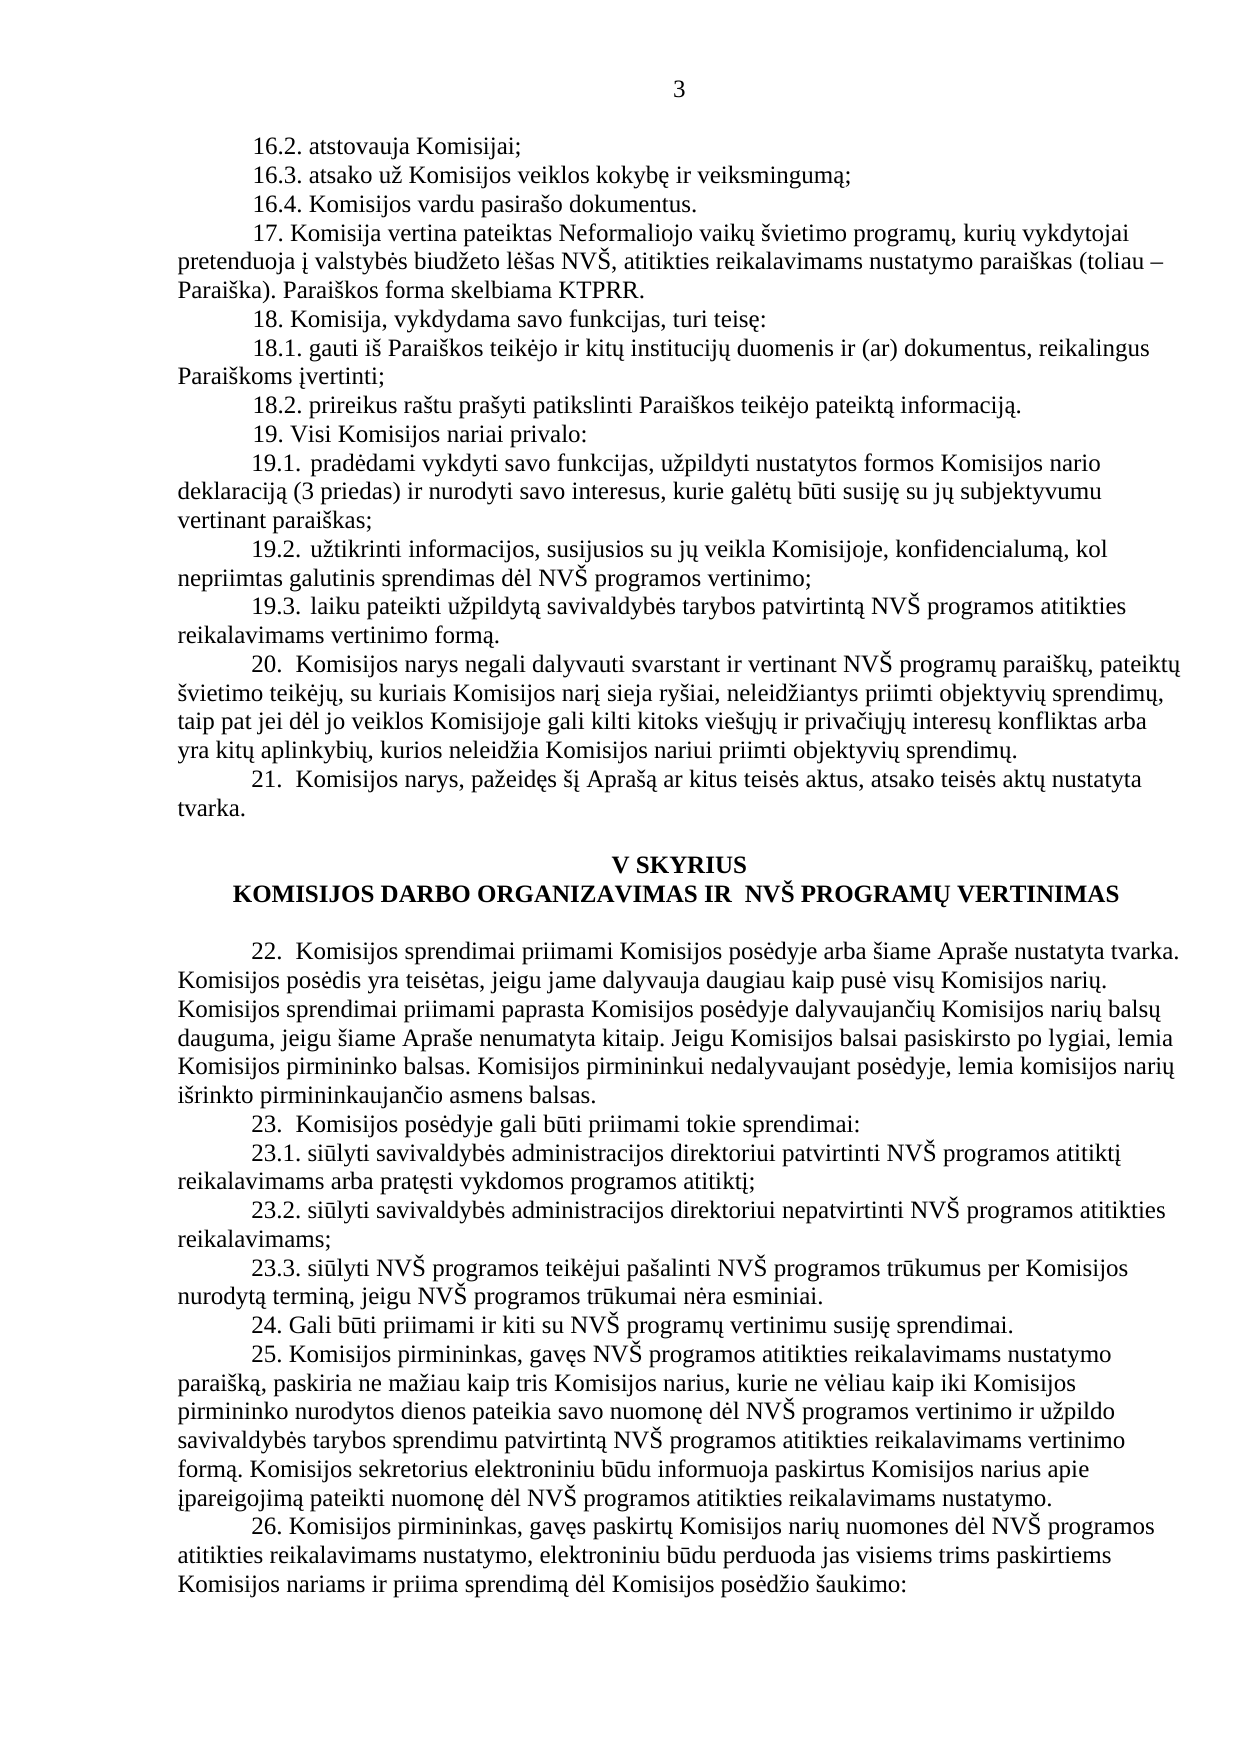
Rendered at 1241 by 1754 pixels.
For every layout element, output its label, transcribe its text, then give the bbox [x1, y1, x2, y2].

text 23.1. siūlyti savivaldybės administracijos direktoriui patvirtinti NVŠ programos atitiktį reikalavimams arba pratęsti vykdomos programos atitiktį; [177, 1138, 1181, 1195]
text 19.1. pradėdami vykdyti savo funkcijas, užpildyti nustatytos formos Komisijos nario deklaraciją (3 priedas) ir nurodyti savo interesus, kurie galėtų būti susiję su jų subjektyvumu vertinant paraiškas; [177, 448, 1181, 534]
text 23.2. siūlyti savivaldybės administracijos direktoriui nepatvirtinti NVŠ programos atitikties reikalavimams; [177, 1195, 1181, 1253]
text 21. Komisijos narys, pažeidęs šį Aprašą ar kitus teisės aktus, atsako teisės aktų nustatyta tvarka. [177, 764, 1181, 821]
text 20. Komisijos narys negali dalyvauti svarstant ir vertinant NVŠ programų paraiškų, pateiktų švietimo teikėjų, su kuriais Komisijos narį sieja ryšiai, neleidžiantys priimti objektyvių sprendimų, taip pat jei dėl jo veiklos Komisijoje gali kilti kitoks viešųjų ir privačiųjų interesų konfliktas arba yra kitų aplinkybių, kurios neleidžia Komisijos nariui priimti objektyvių sprendimų. [177, 649, 1181, 764]
text Komisijos darbo organizavimas ir NVŠ PROGRAMŲ VERTINIMAS [177, 879, 1181, 908]
text 16.3. atsako už Komisijos veiklos kokybę ir veiksmingumą; [177, 160, 1181, 189]
text 19.3. laiku pateikti užpildytą savivaldybės tarybos patvirtintą NVŠ programos atitikties reikalavimams vertinimo formą. [177, 591, 1181, 649]
text 22. Komisijos sprendimai priimami Komisijos posėdyje arba šiame Apraše nustatyta tvarka. Komisijos posėdis yra teisėtas, jeigu jame dalyvauja daugiau kaip pusė visų Komisijos narių. Komisijos sprendimai priimami paprasta Komisijos posėdyje dalyvaujančių Komisijos narių balsų dauguma, jeigu šiame Apraše nenumatyta kitaip. Jeigu Komisijos balsai pasiskirsto po lygiai, lemia Komisijos pirmininko balsas. Komisijos pirmininkui nedalyvaujant posėdyje, lemia komisijos narių išrinkto pirmininkaujančio asmens balsas. [177, 936, 1181, 1109]
text 25. Komisijos pirmininkas, gavęs NVŠ programos atitikties reikalavimams nustatymo paraišką, paskiria ne mažiau kaip tris Komisijos narius, kurie ne vėliau kaip iki Komisijos pirmininko nurodytos dienos pateikia savo nuomonę dėl NVŠ programos vertinimo ir užpildo savivaldybės tarybos sprendimu patvirtintą NVŠ programos atitikties reikalavimams vertinimo formą. Komisijos sekretorius elektroniniu būdu informuoja paskirtus Komisijos narius apie įpareigojimą pateikti nuomonę dėl NVŠ programos atitikties reikalavimams nustatymo. [177, 1339, 1181, 1511]
text 23.3. siūlyti NVŠ programos teikėjui pašalinti NVŠ programos trūkumus per Komisijos nurodytą terminą, jeigu NVŠ programos trūkumai nėra esminiai. [177, 1253, 1181, 1310]
text 24. Gali būti priimami ir kiti su NVŠ programų vertinimu susiję sprendimai. [177, 1310, 1181, 1339]
text 16.4. Komisijos vardu pasirašo dokumentus. [177, 189, 1181, 218]
text 19.2. užtikrinti informacijos, susijusios su jų veikla Komisijoje, konfidencialumą, kol nepriimtas galutinis sprendimas dėl NVŠ programos vertinimo; [177, 534, 1181, 591]
text 17. Komisija vertina pateiktas Neformaliojo vaikų švietimo programų, kurių vykdytojai pretenduoja į valstybės biudžeto lėšas NVŠ, atitikties reikalavimams nustatymo paraiškas (toliau – Paraiška). Paraiškos forma skelbiama KTPRR. [177, 218, 1181, 304]
text 26. Komisijos pirmininkas, gavęs paskirtų Komisijos narių nuomones dėl NVŠ programos atitikties reikalavimams nustatymo, elektroniniu būdu perduoda jas visiems trims paskirtiems Komisijos nariams ir priima sprendimą dėl Komisijos posėdžio šaukimo: [177, 1511, 1181, 1598]
text v SKYRIUS [177, 850, 1181, 879]
text 18.1. gauti iš Paraiškos teikėjo ir kitų institucijų duomenis ir (ar) dokumentus, reikalingus Paraiškoms įvertinti; [177, 333, 1181, 390]
text 16.2. atstovauja Komisijai; [177, 131, 1181, 160]
text 18.2. prireikus raštu prašyti patikslinti Paraiškos teikėjo pateiktą informaciją. [177, 390, 1181, 419]
text 23. Komisijos posėdyje gali būti priimami tokie sprendimai: [177, 1109, 1181, 1138]
text 18. Komisija, vykdydama savo funkcijas, turi teisę: [177, 304, 1181, 333]
text 19. Visi Komisijos nariai privalo: [177, 419, 1181, 448]
